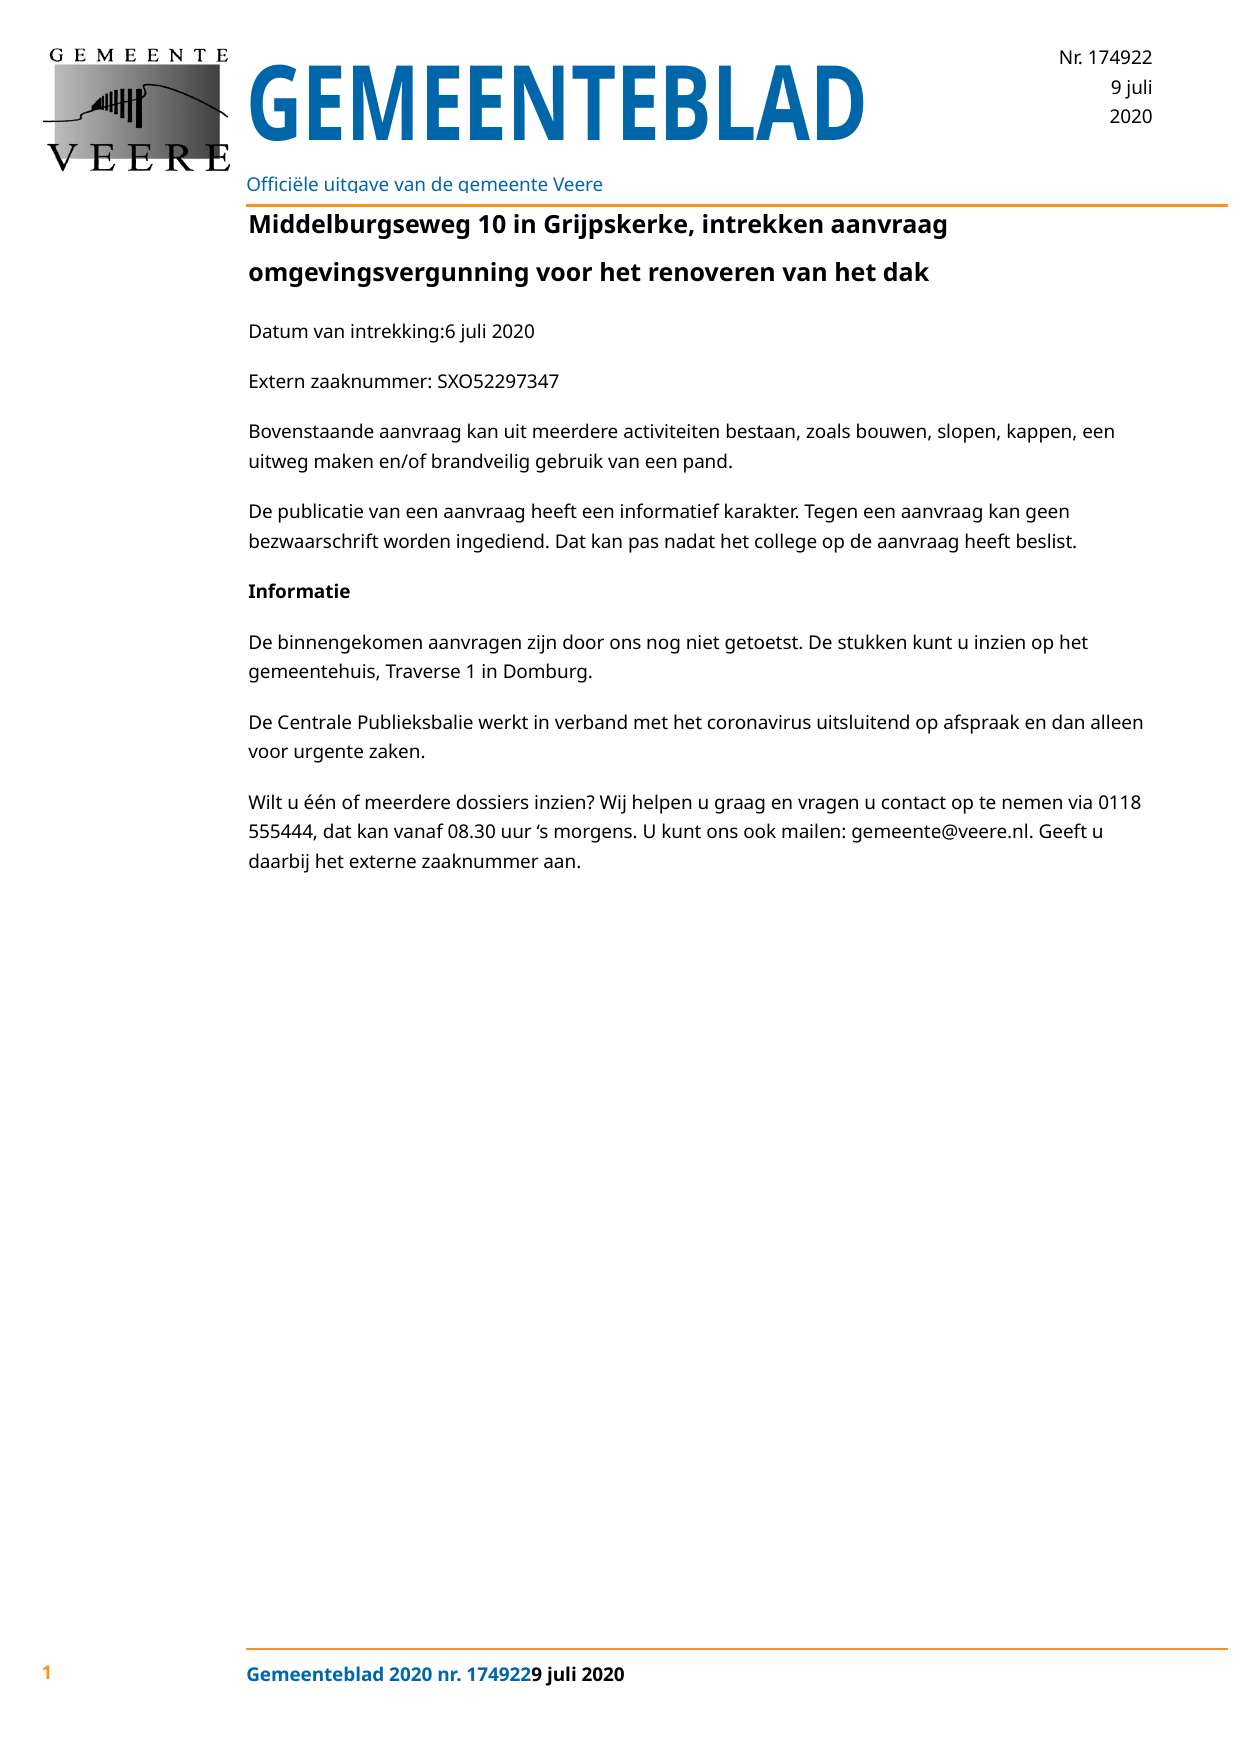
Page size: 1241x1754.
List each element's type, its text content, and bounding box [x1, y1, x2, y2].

text Extern zaaknummer: SXO52297347 [248, 368, 1152, 394]
text Informatie [248, 579, 1152, 604]
text Datum van intrekking:6 juli 2020 [248, 318, 1152, 344]
text De Centrale Publieksbalie werkt in verband met het coronavirus uitsluitend op afspraak en dan alleen voor urgente zaken. [248, 709, 1152, 764]
text Middelburgseweg 10 in Grijpskerke, intrekken aanvraag omgevingsvergunning voor het renoveren van het dak [248, 207, 1152, 288]
picture [41, 47, 231, 172]
text Bovenstaande aanvraag kan uit meerdere activiteiten bestaan, zoals bouwen, slopen, kappen, een uitweg maken en/of brandveilig gebruik van een pand. [248, 419, 1152, 474]
text De publicatie van een aanvraag heeft een informatief karakter. Tegen een aanvraag kan geen bezwaarschrift worden ingediend. Dat kan pas nadat het college op de aanvraag heeft beslist. [248, 499, 1152, 554]
text Wilt u één of meerdere dossiers inzien? Wij helpen u graag en vragen u contact op te nemen via 0118 555444, dat kan vanaf 08.30 uur ‘s morgens. U kunt ons ook mailen: gemeente@veere.nl. Geeft u daarbij het externe zaaknummer aan. [248, 789, 1152, 874]
text De binnengekomen aanvragen zijn door ons nog niet getoetst. De stukken kunt u inzien op het gemeentehuis, Traverse 1 in Domburg. [248, 629, 1152, 684]
